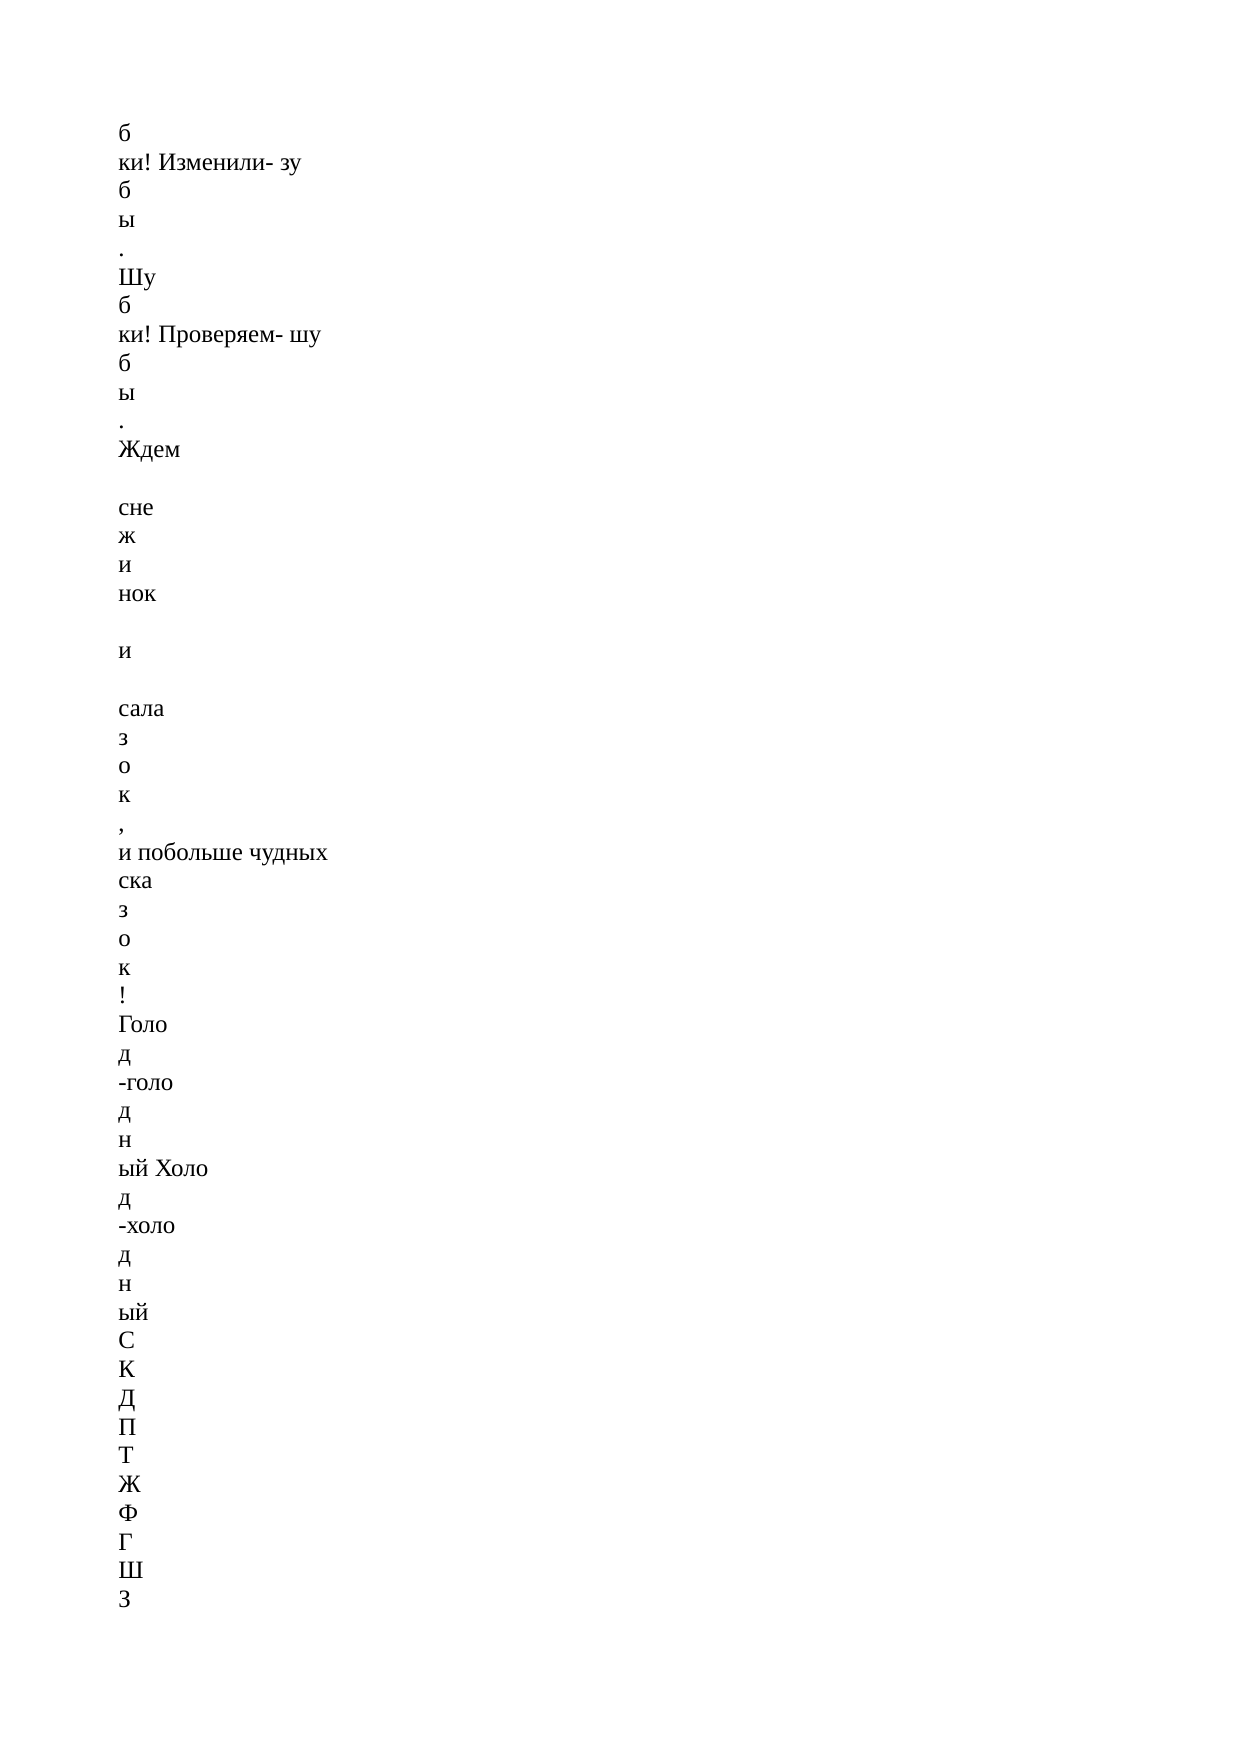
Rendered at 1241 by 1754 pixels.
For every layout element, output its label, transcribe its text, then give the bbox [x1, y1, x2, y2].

text б ки! Изменили- зу б ы . Шу б ки! Проверяем- шу б ы . Ждем сне ж и нок и сала з о к , и побольше чудных ска з о к ! Голо д -голо д н ый Холо д -холо д н ый С К Д П Т Ж Ф Г Ш З [118, 118, 1122, 1613]
